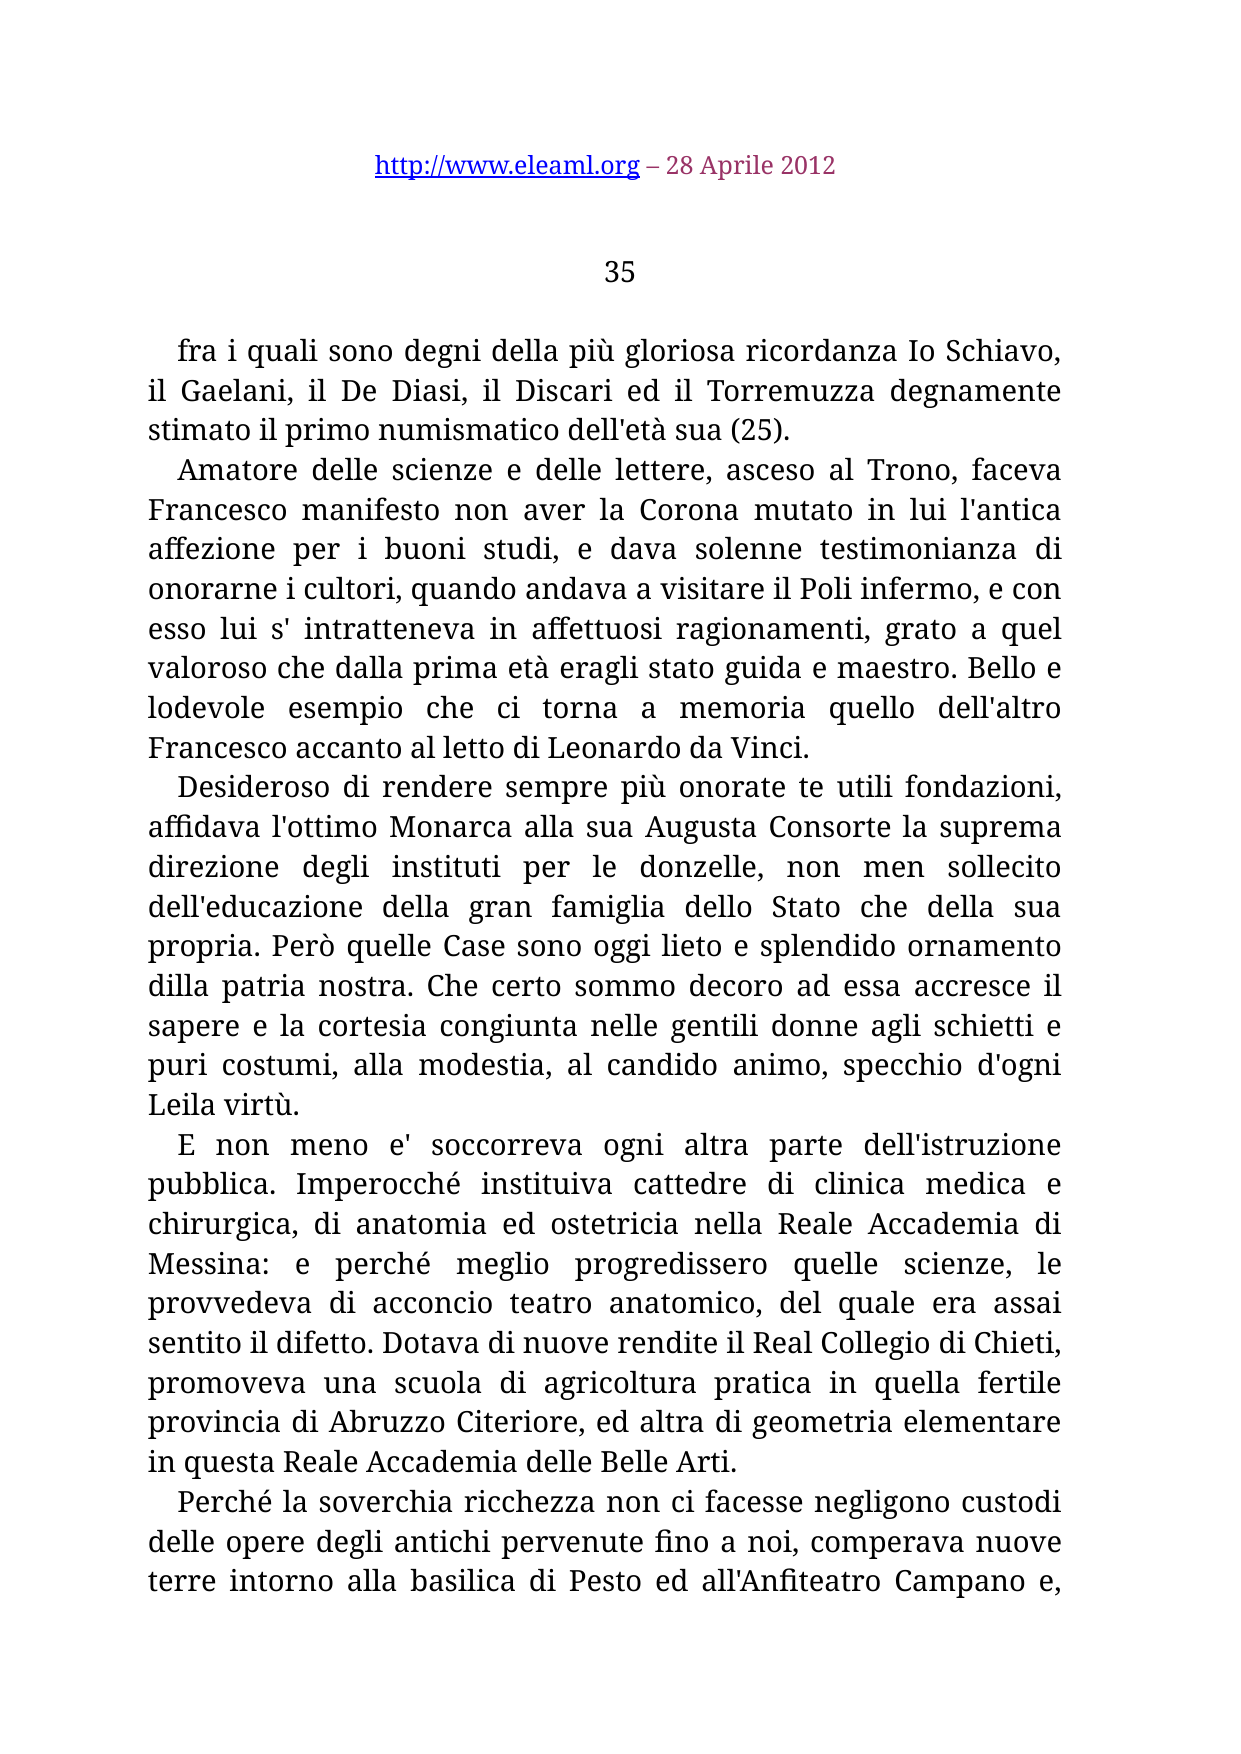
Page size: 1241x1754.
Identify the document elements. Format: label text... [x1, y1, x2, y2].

text fra i quali sono degni della più gloriosa ricordanza Io Schiavo, il Gaelani, il De Diasi, il Discari ed il Torremuzza degnamente stimato il primo numismatico dell'età sua (25). [148, 330, 1063, 449]
text Perché la soverchia ricchezza non ci facesse negligono custodi delle opere degli antichi pervenute fino a noi, comperava nuove terre intorno alla basilica di Pesto ed all'Anfiteatro Campano e, [148, 1481, 1063, 1600]
text Amatore delle scienze e delle lettere, asceso al Trono, faceva Francesco manifesto non aver la Corona mutato in lui l'antica affezione per i buoni studi, e dava solenne testimonianza di onorarne i cultori, quando andava a visitare il Poli infermo, e con esso lui s' intratteneva in affettuosi ragionamenti, grato a quel valoroso che dalla prima età eragli stato guida e maestro. Bello e lodevole esempio che ci torna a memoria quello dell'altro Francesco accanto al letto di Leonardo da Vinci. [148, 449, 1063, 767]
text Desideroso di rendere sempre più onorate te utili fondazioni, affidava l'ottimo Monarca alla sua Augusta Consorte la suprema direzione degli instituti per le donzelle, non men sollecito dell'educazione della gran famiglia dello Stato che della sua propria. Però quelle Case sono oggi lieto e splendido ornamento dilla patria nostra. Che certo sommo decoro ad essa accresce il sapere e la cortesia congiunta nelle gentili donne agli schietti e puri costumi, alla modestia, al candido animo, specchio d'ogni Leila virtù. [148, 767, 1063, 1124]
text 35 [148, 251, 1063, 291]
text E non meno e' soccorreva ogni altra parte dell'istruzione pubblica. Imperocché instituiva cattedre di clinica medica e chirurgica, di anatomia ed ostetricia nella Reale Accademia di Messina: e perché meglio progredissero quelle scienze, le provvedeva di acconcio teatro anatomico, del quale era assai sentito il difetto. Dotava di nuove rendite il Real Collegio di Chieti, promoveva una scuola di agricoltura pratica in quella fertile provincia di Abruzzo Citeriore, ed altra di geometria elementare in questa Reale Accademia delle Belle Arti. [148, 1124, 1063, 1481]
